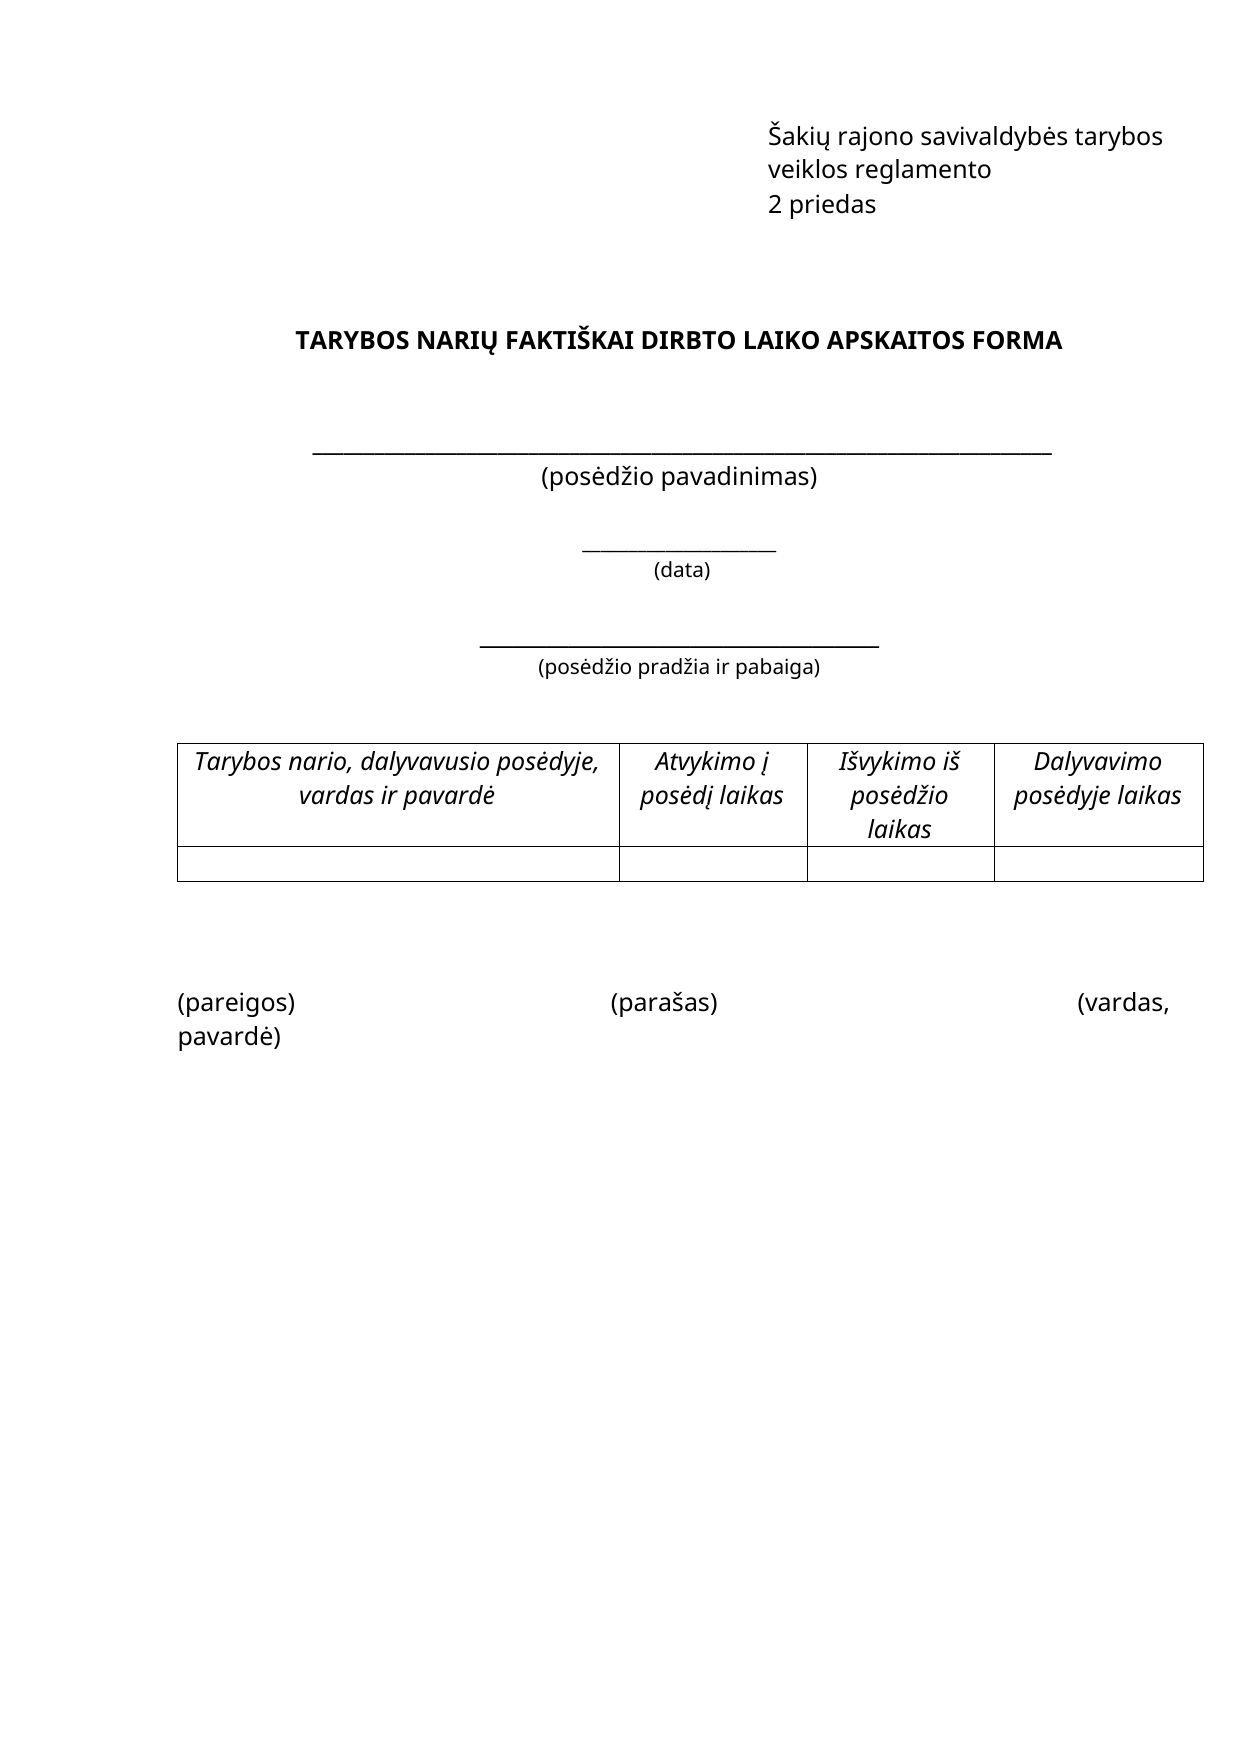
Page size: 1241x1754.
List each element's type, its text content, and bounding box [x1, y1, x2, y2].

text (data) [177, 555, 1181, 584]
table_header Atvykimo į posėdį laikas [620, 744, 807, 846]
text (pareigos) (parašas) (vardas, pavardė) [177, 984, 1181, 1052]
text (posėdžio pavadinimas) [177, 459, 1181, 493]
table_header Tarybos nario, dalyvavusio posėdyje, vardas ir pavardė [178, 744, 619, 846]
table_cell [620, 847, 807, 881]
text 2 priedas [768, 186, 1181, 220]
table_cell [178, 847, 619, 881]
text _____________________ [177, 527, 1181, 555]
text ____________________________________ [177, 618, 1181, 652]
text ________________________________________________________________________ [177, 425, 1181, 459]
table_header Išvykimo iš posėdžio laikas [808, 744, 994, 846]
text veiklos reglamento [768, 152, 1181, 186]
table_header Dalyvavimo posėdyje laikas [995, 744, 1203, 846]
text (posėdžio pradžia ir pabaiga) [177, 652, 1181, 680]
table_cell [808, 847, 994, 881]
text TARYBOS NARIŲ FAKTIŠKAI DIRBTO LAIKO APSKAITOS FORMA [177, 322, 1181, 357]
text Šakių rajono savivaldybės tarybos [768, 118, 1181, 152]
table_cell [995, 847, 1203, 881]
